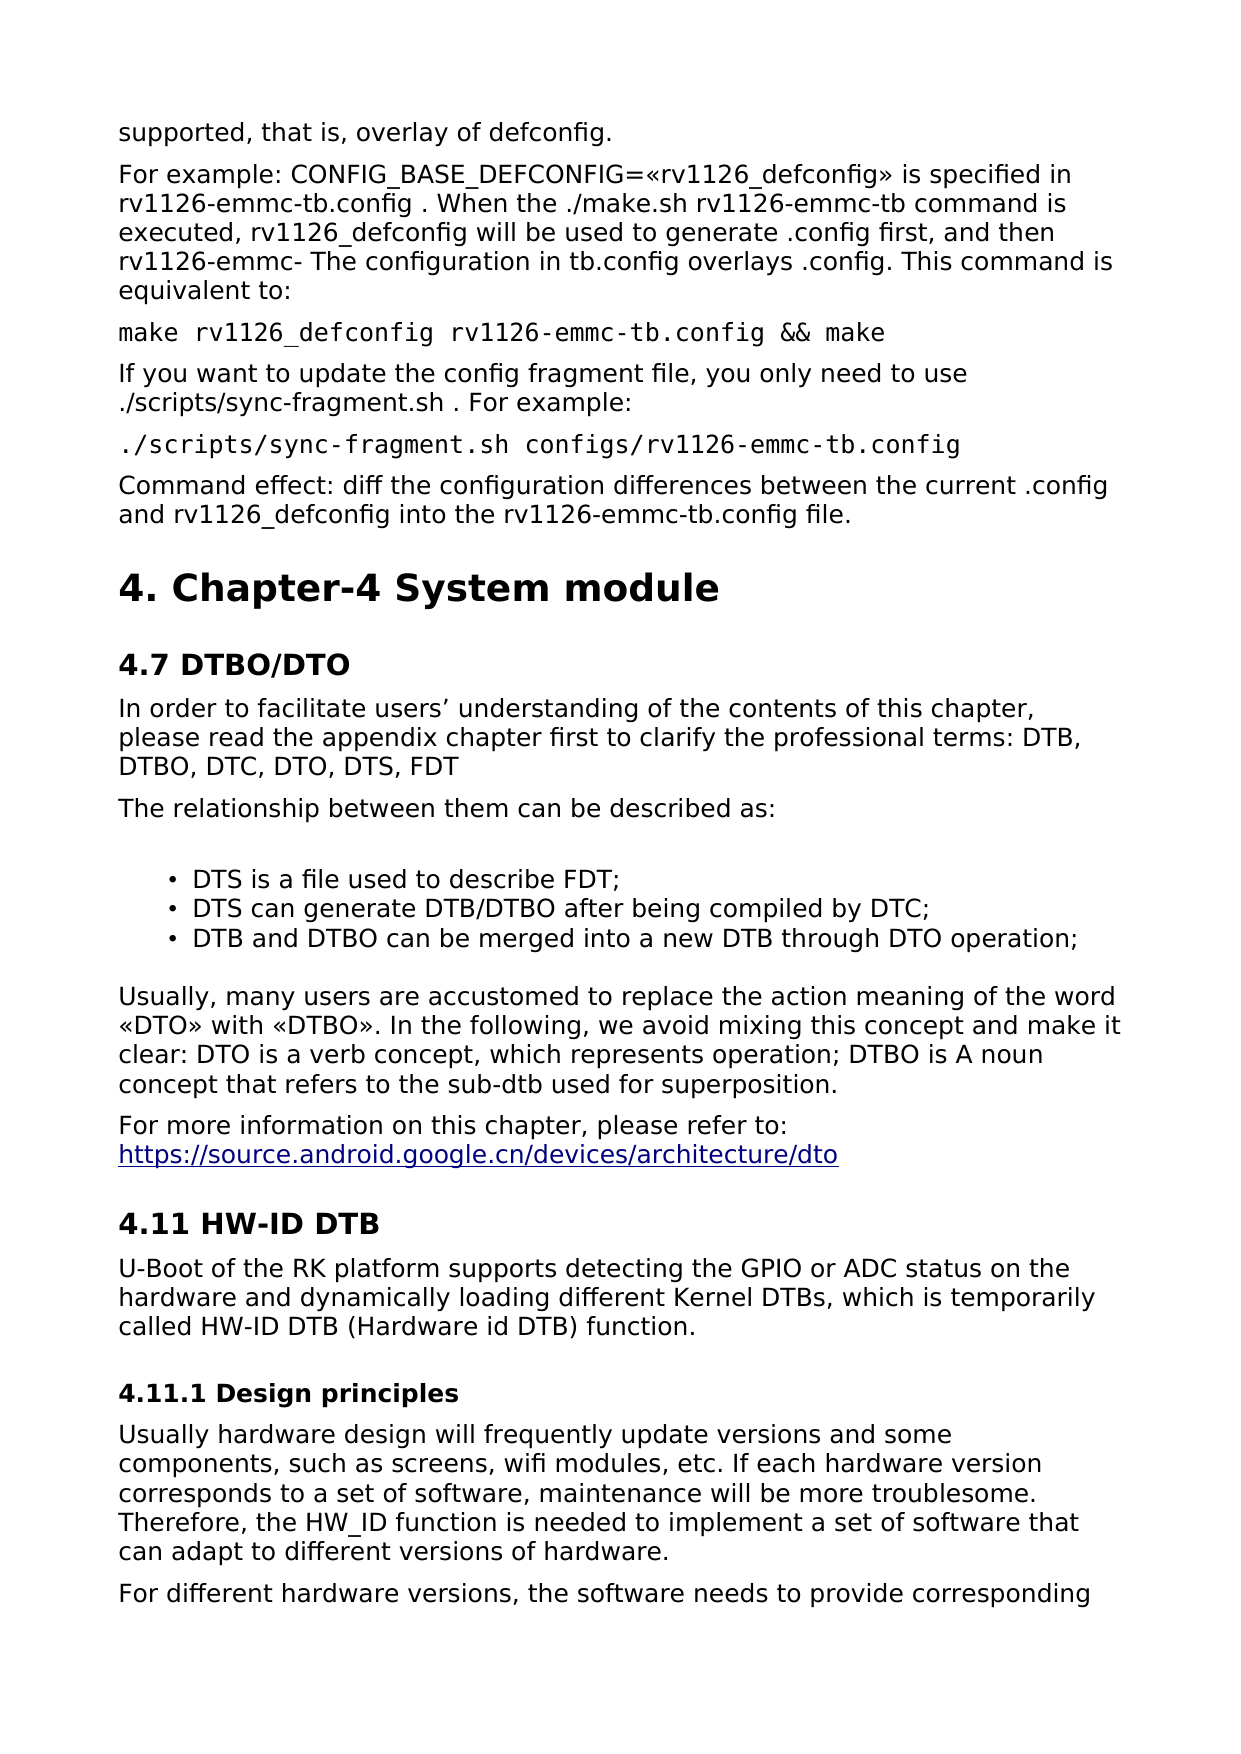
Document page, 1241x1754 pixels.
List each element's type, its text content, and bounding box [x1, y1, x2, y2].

text make rv1126_defconfig rv1126-emmc-tb.config && make [118, 318, 1122, 347]
text The relationship between them can be described as: [118, 794, 1122, 823]
text ./scripts/sync-fragment.sh configs/rv1126-emmc-tb.config [118, 430, 1122, 459]
text Command effect: diff the configuration differences between the current .config and rv1126_defconfig into the rv1126-emmc-tb.config file. [118, 471, 1122, 529]
text supported, that is, overlay of defconfig. [118, 118, 1122, 147]
text For more information on this chapter, please refer to: https://source.android.google.cn/devices/architecture/dto [118, 1112, 1122, 1170]
list DTB and DTBO can be merged into a new DTB through DTO operation; [177, 924, 1122, 953]
text Usually hardware design will frequently update versions and some components, such as screens, wifi modules, etc. If each hardware version corresponds to a set of software, maintenance will be more troublesome. Therefore, the HW_ID function is needed to implement a set of software that can adapt to different versions of hardware. [118, 1421, 1122, 1566]
text For example: CONFIG_BASE_DEFCONFIG=«rv1126_defconfig» is specified in rv1126-emmc-tb.config . When the ./make.sh rv1126-emmc-tb command is executed, rv1126_defconfig will be used to generate .config first, and then rv1126-emmc- The configuration in tb.config overlays .config. This command is equivalent to: [118, 160, 1122, 306]
subtitle 4.7 DTBO/DTO [118, 648, 1122, 682]
text In order to facilitate users’ understanding of the contents of this chapter, please read the appendix chapter first to clarify the professional terms: DTB, DTBO, DTC, DTO, DTS, FDT [118, 694, 1122, 782]
text If you want to update the config fragment file, you only need to use ./scripts/sync-fragment.sh . For example: [118, 359, 1122, 417]
list DTS is a file used to describe FDT; [177, 865, 1122, 894]
list DTS can generate DTB/DTBO after being compiled by DTC; [177, 894, 1122, 924]
subtitle 4. Chapter-4 System module [118, 567, 1122, 610]
subtitle 4.11 HW-ID DTB [118, 1207, 1122, 1241]
subtitle 4.11.1 Design principles [118, 1379, 1122, 1408]
text U-Boot of the RK platform supports detecting the GPIO or ADC status on the hardware and dynamically loading different Kernel DTBs, which is temporarily called HW-ID DTB (Hardware id DTB) function. [118, 1254, 1122, 1341]
text For different hardware versions, the software needs to provide corresponding [118, 1579, 1122, 1608]
text Usually, many users are accustomed to replace the action meaning of the word «DTO» with «DTBO». In the following, we avoid mixing this concept and make it clear: DTO is a verb concept, which represents operation; DTBO is A noun concept that refers to the sub-dtb used for superposition. [118, 982, 1122, 1099]
